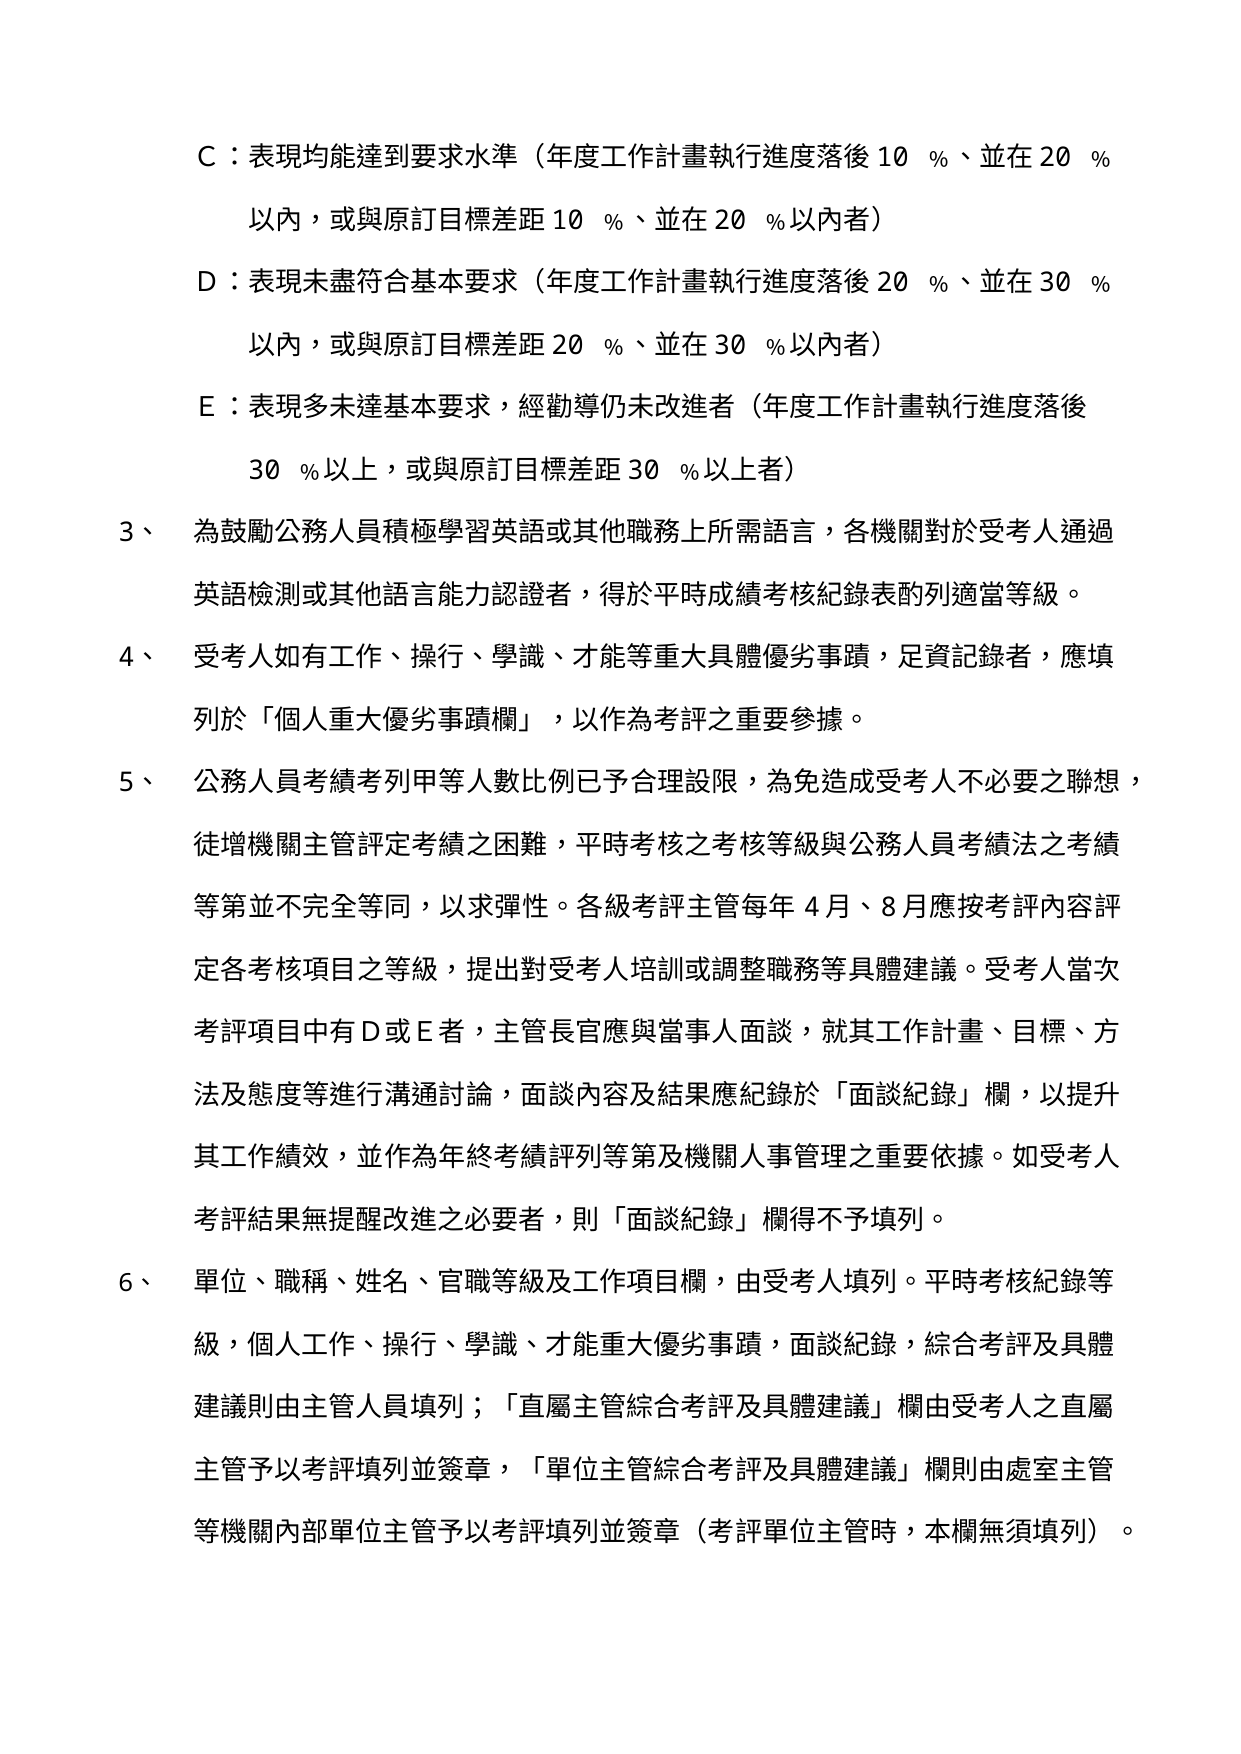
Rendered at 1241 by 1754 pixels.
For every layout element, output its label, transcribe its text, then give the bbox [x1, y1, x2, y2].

list 公務人員考績考列甲等人數比例已予合理設限，為免造成受考人不必要之聯想，徒增機關主管評定考績之困難，平時考核之考核等級與公務人員考績法之考績等第並不完全等同，以求彈性。各級考評主管每年4月、8月應按考評內容評定各考核項目之等級，提出對受考人培訓或調整職務等具體建議。受考人當次考評項目中有Ｄ或Ｅ者，主管長官應與當事人面談，就其工作計畫、目標、方法及態度等進行溝通討論，面談內容及結果應紀錄於「面談紀錄」欄，以提升其工作績效，並作為年終考績評列等第及機關人事管理之重要依據。如受考人考評結果無提醒改進之必要者，則「面談紀錄」欄得不予填列。 [118, 738, 1122, 1238]
list 受考人如有工作、操行、學識、才能等重大具體優劣事蹟，足資記錄者，應填列於「個人重大優劣事蹟欄」，以作為考評之重要參據。 [118, 613, 1122, 738]
text Ｃ：表現均能達到要求水準（年度工作計畫執行進度落後10 ﹪、並在20 ﹪以內，或與原訂目標差距10 ﹪、並在20 ﹪以內者） [194, 113, 1122, 238]
text Ｅ：表現多未達基本要求，經勸導仍未改進者（年度工作計畫執行進度落後30 ﹪以上，或與原訂目標差距30 ﹪以上者） [194, 363, 1122, 488]
list 為鼓勵公務人員積極學習英語或其他職務上所需語言，各機關對於受考人通過英語檢測或其他語言能力認證者，得於平時成績考核紀錄表酌列適當等級。 [118, 488, 1122, 613]
text Ｄ：表現未盡符合基本要求（年度工作計畫執行進度落後20 ﹪、並在30 ﹪以內，或與原訂目標差距20 ﹪、並在30 ﹪以內者） [194, 238, 1122, 363]
list 單位、職稱、姓名、官職等級及工作項目欄，由受考人填列。平時考核紀錄等級，個人工作、操行、學識、才能重大優劣事蹟，面談紀錄，綜合考評及具體建議則由主管人員填列；「直屬主管綜合考評及具體建議」欄由受考人之直屬主管予以考評填列並簽章，「單位主管綜合考評及具體建議」欄則由處室主管等機關內部單位主管予以考評填列並簽章（考評單位主管時，本欄無須填列）。 [118, 1238, 1122, 1551]
